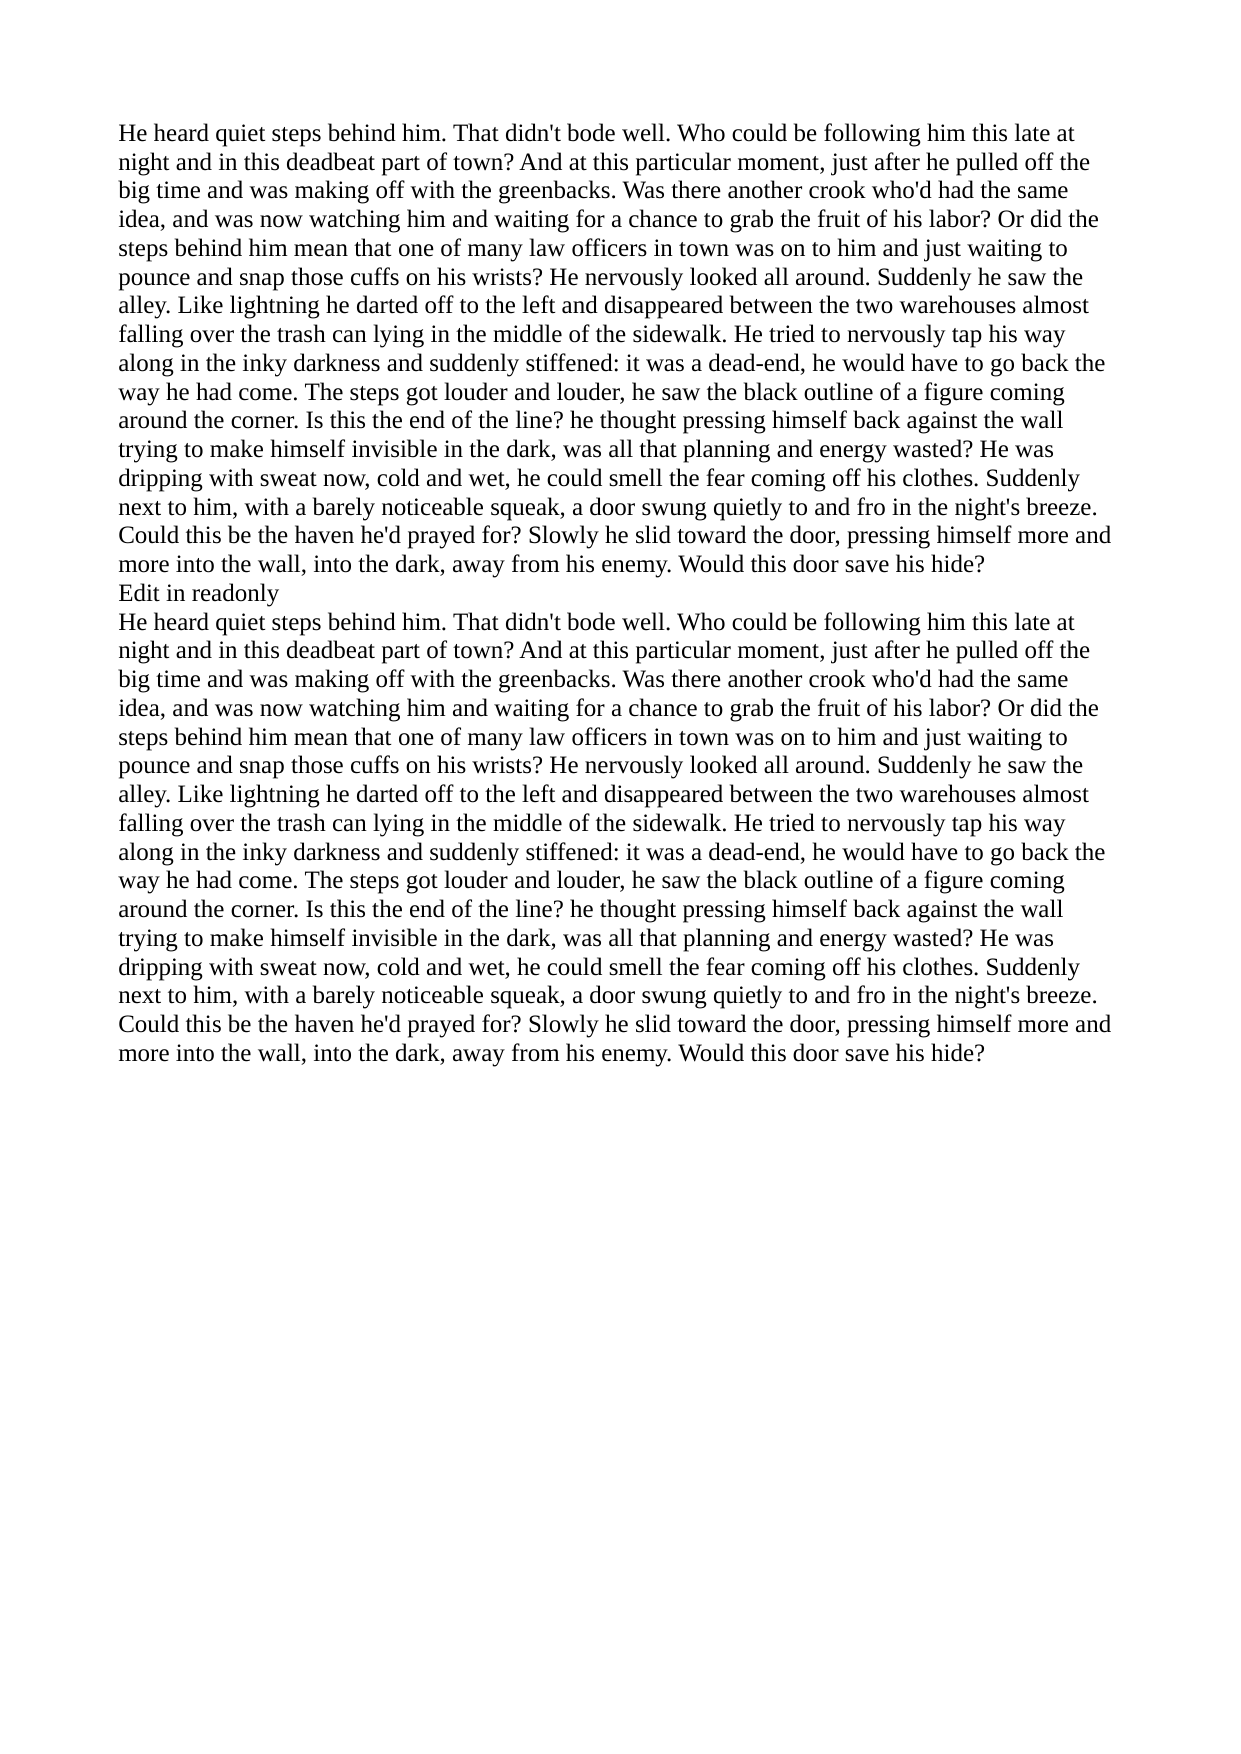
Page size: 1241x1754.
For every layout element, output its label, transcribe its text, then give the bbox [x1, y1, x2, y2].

text He heard quiet steps behind him. That didn't bode well. Who could be following him this late at night and in this deadbeat part of town? And at this particular moment, just after he pulled off the big time and was making off with the greenbacks. Was there another crook who'd had the same idea, and was now watching him and waiting for a chance to grab the fruit of his labor? Or did the steps behind him mean that one of many law officers in town was on to him and just waiting to pounce and snap those cuffs on his wrists? He nervously looked all around. Suddenly he saw the alley. Like lightning he darted off to the left and disappeared between the two warehouses almost falling over the trash can lying in the middle of the sidewalk. He tried to nervously tap his way along in the inky darkness and suddenly stiffened: it was a dead-end, he would have to go back the way he had come. The steps got louder and louder, he saw the black outline of a figure coming around the corner. Is this the end of the line? he thought pressing himself back against the wall trying to make himself invisible in the dark, was all that planning and energy wasted? He was dripping with sweat now, cold and wet, he could smell the fear coming off his clothes. Suddenly next to him, with a barely noticeable squeak, a door swung quietly to and fro in the night's breeze. Could this be the haven he'd prayed for? Slowly he slid toward the door, pressing himself more and more into the wall, into the dark, away from his enemy. Would this door save his hide? [118, 607, 1122, 1067]
text He heard quiet steps behind him. That didn't bode well. Who could be following him this late at night and in this deadbeat part of town? And at this particular moment, just after he pulled off the big time and was making off with the greenbacks. Was there another crook who'd had the same idea, and was now watching him and waiting for a chance to grab the fruit of his labor? Or did the steps behind him mean that one of many law officers in town was on to him and just waiting to pounce and snap those cuffs on his wrists? He nervously looked all around. Suddenly he saw the alley. Like lightning he darted off to the left and disappeared between the two warehouses almost falling over the trash can lying in the middle of the sidewalk. He tried to nervously tap his way along in the inky darkness and suddenly stiffened: it was a dead-end, he would have to go back the way he had come. The steps got louder and louder, he saw the black outline of a figure coming around the corner. Is this the end of the line? he thought pressing himself back against the wall trying to make himself invisible in the dark, was all that planning and energy wasted? He was dripping with sweat now, cold and wet, he could smell the fear coming off his clothes. Suddenly next to him, with a barely noticeable squeak, a door swung quietly to and fro in the night's breeze. Could this be the haven he'd prayed for? Slowly he slid toward the door, pressing himself more and more into the wall, into the dark, away from his enemy. Would this door save his hide? [118, 118, 1122, 578]
text Edit in readonly [118, 578, 1122, 607]
